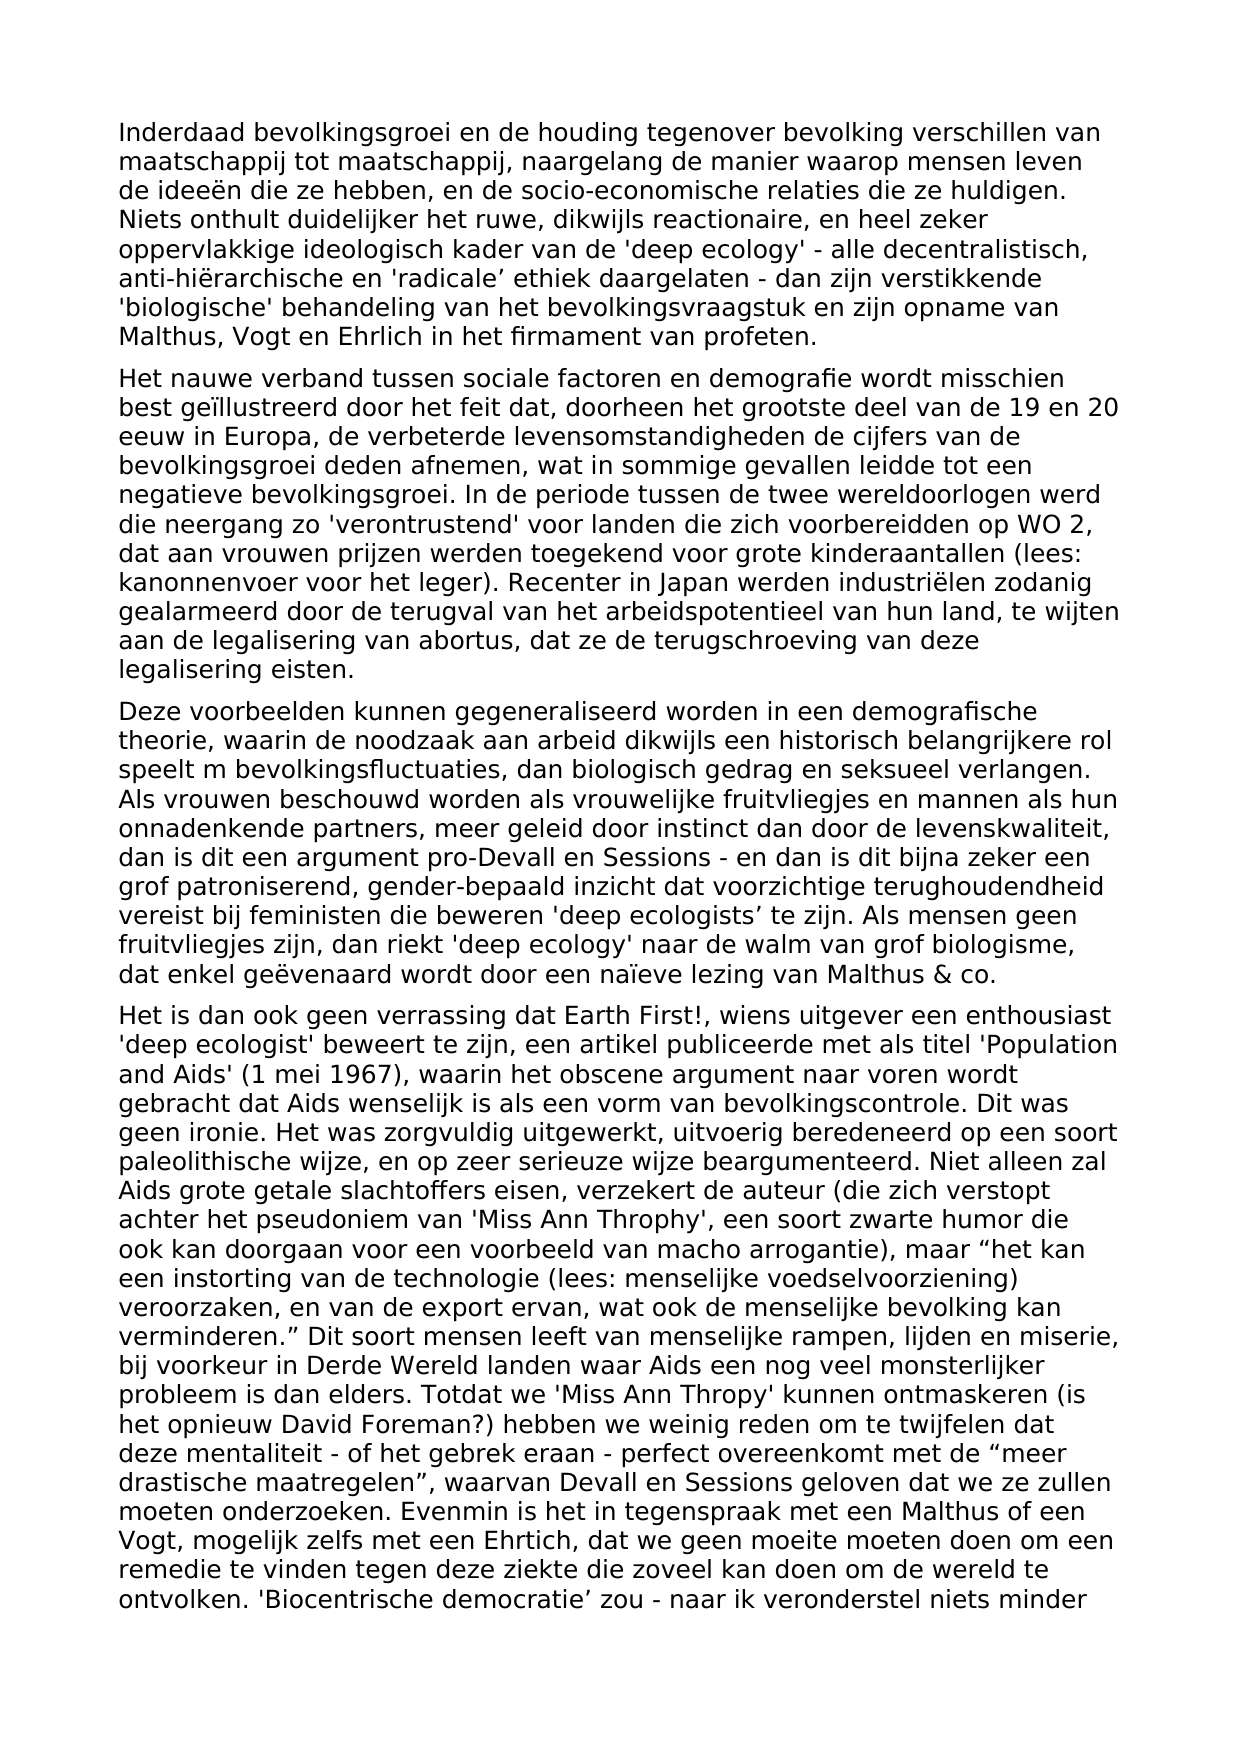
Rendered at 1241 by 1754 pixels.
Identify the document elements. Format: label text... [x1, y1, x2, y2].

text Het nauwe verband tussen sociale factoren en demografie wordt misschien best geïllustreerd door het feit dat, doorheen het grootste deel van de 19 en 20 eeuw in Europa, de verbeterde levensomstandigheden de cijfers van de bevolkingsgroei deden afnemen, wat in sommige gevallen leidde tot een negatieve bevolkingsgroei. In de periode tussen de twee wereldoorlogen werd die neergang zo 'verontrustend' voor landen die zich voorbereidden op WO 2, dat aan vrouwen prijzen werden toegekend voor grote kinderaantallen (lees: kanonnenvoer voor het leger). Recenter in Japan werden industriëlen zodanig gealarmeerd door de terugval van het arbeidspotentieel van hun land, te wijten aan de legalisering van abortus, dat ze de terugschroeving van deze legalisering eisten. [118, 364, 1122, 685]
text Deze voorbeelden kunnen gegeneraliseerd worden in een demografische theorie, waarin de noodzaak aan arbeid dikwijls een historisch belangrijkere rol speelt m bevolkingsfluctuaties, dan biologisch gedrag en seksueel verlangen. Als vrouwen beschouwd worden als vrouwelijke fruitvliegjes en mannen als hun onnadenkende partners, meer geleid door instinct dan door de levenskwaliteit, dan is dit een argument pro-Devall en Sessions - en dan is dit bijna zeker een grof patroniserend, gender-bepaald inzicht dat voorzichtige terughoudendheid vereist bij feministen die beweren 'deep ecologists’ te zijn. Als mensen geen fruitvliegjes zijn, dan riekt 'deep ecology' naar de walm van grof biologisme, dat enkel geëvenaard wordt door een naïeve lezing van Malthus & co. [118, 697, 1122, 989]
text Inderdaad bevolkingsgroei en de houding tegenover bevolking verschillen van maatschappij tot maatschappij, naargelang de manier waarop mensen leven de ideeën die ze hebben, en de socio-economische relaties die ze huldigen. Niets onthult duidelijker het ruwe, dikwijls reactionaire, en heel zeker oppervlakkige ideologisch kader van de 'deep ecology' - alle decentralistisch, anti-hiërarchische en 'radicale’ ethiek daargelaten - dan zijn verstikkende 'biologische' behandeling van het bevolkingsvraagstuk en zijn opname van Malthus, Vogt en Ehrlich in het firmament van profeten. [118, 118, 1122, 351]
text Het is dan ook geen verrassing dat Earth First!, wiens uitgever een enthousiast 'deep ecologist' beweert te zijn, een artikel publiceerde met als titel 'Population and Aids' (1 mei 1967), waarin het obscene argument naar voren wordt gebracht dat Aids wenselijk is als een vorm van bevolkingscontrole. Dit was geen ironie. Het was zorgvuldig uitgewerkt, uitvoerig beredeneerd op een soort paleolithische wijze, en op zeer serieuze wijze beargumenteerd. Niet alleen zal Aids grote getale slachtoffers eisen, verzekert de auteur (die zich verstopt achter het pseudoniem van 'Miss Ann Throphy', een soort zwarte humor die ook kan doorgaan voor een voorbeeld van macho arrogantie), maar “het kan een instorting van de technologie (lees: menselijke voedselvoorziening) veroorzaken, en van de export ervan, wat ook de menselijke bevolking kan verminderen.” Dit soort mensen leeft van menselijke rampen, lijden en miserie, bij voorkeur in Derde Wereld landen waar Aids een nog veel monsterlijker probleem is dan elders. Totdat we 'Miss Ann Thropy' kunnen ontmaskeren (is het opnieuw David Foreman?) hebben we weinig reden om te twijfelen dat deze mentaliteit - of het gebrek eraan - perfect overeenkomt met de “meer drastische maatregelen”, waarvan Devall en Sessions geloven dat we ze zullen moeten onderzoeken. Evenmin is het in tegenspraak met een Malthus of een Vogt, mogelijk zelfs met een Ehrtich, dat we geen moeite moeten doen om een remedie te vinden tegen deze ziekte die zoveel kan doen om de wereld te ontvolken. 'Biocentrische democratie’ zou - naar ik veronderstel niets minder [118, 1001, 1122, 1614]
